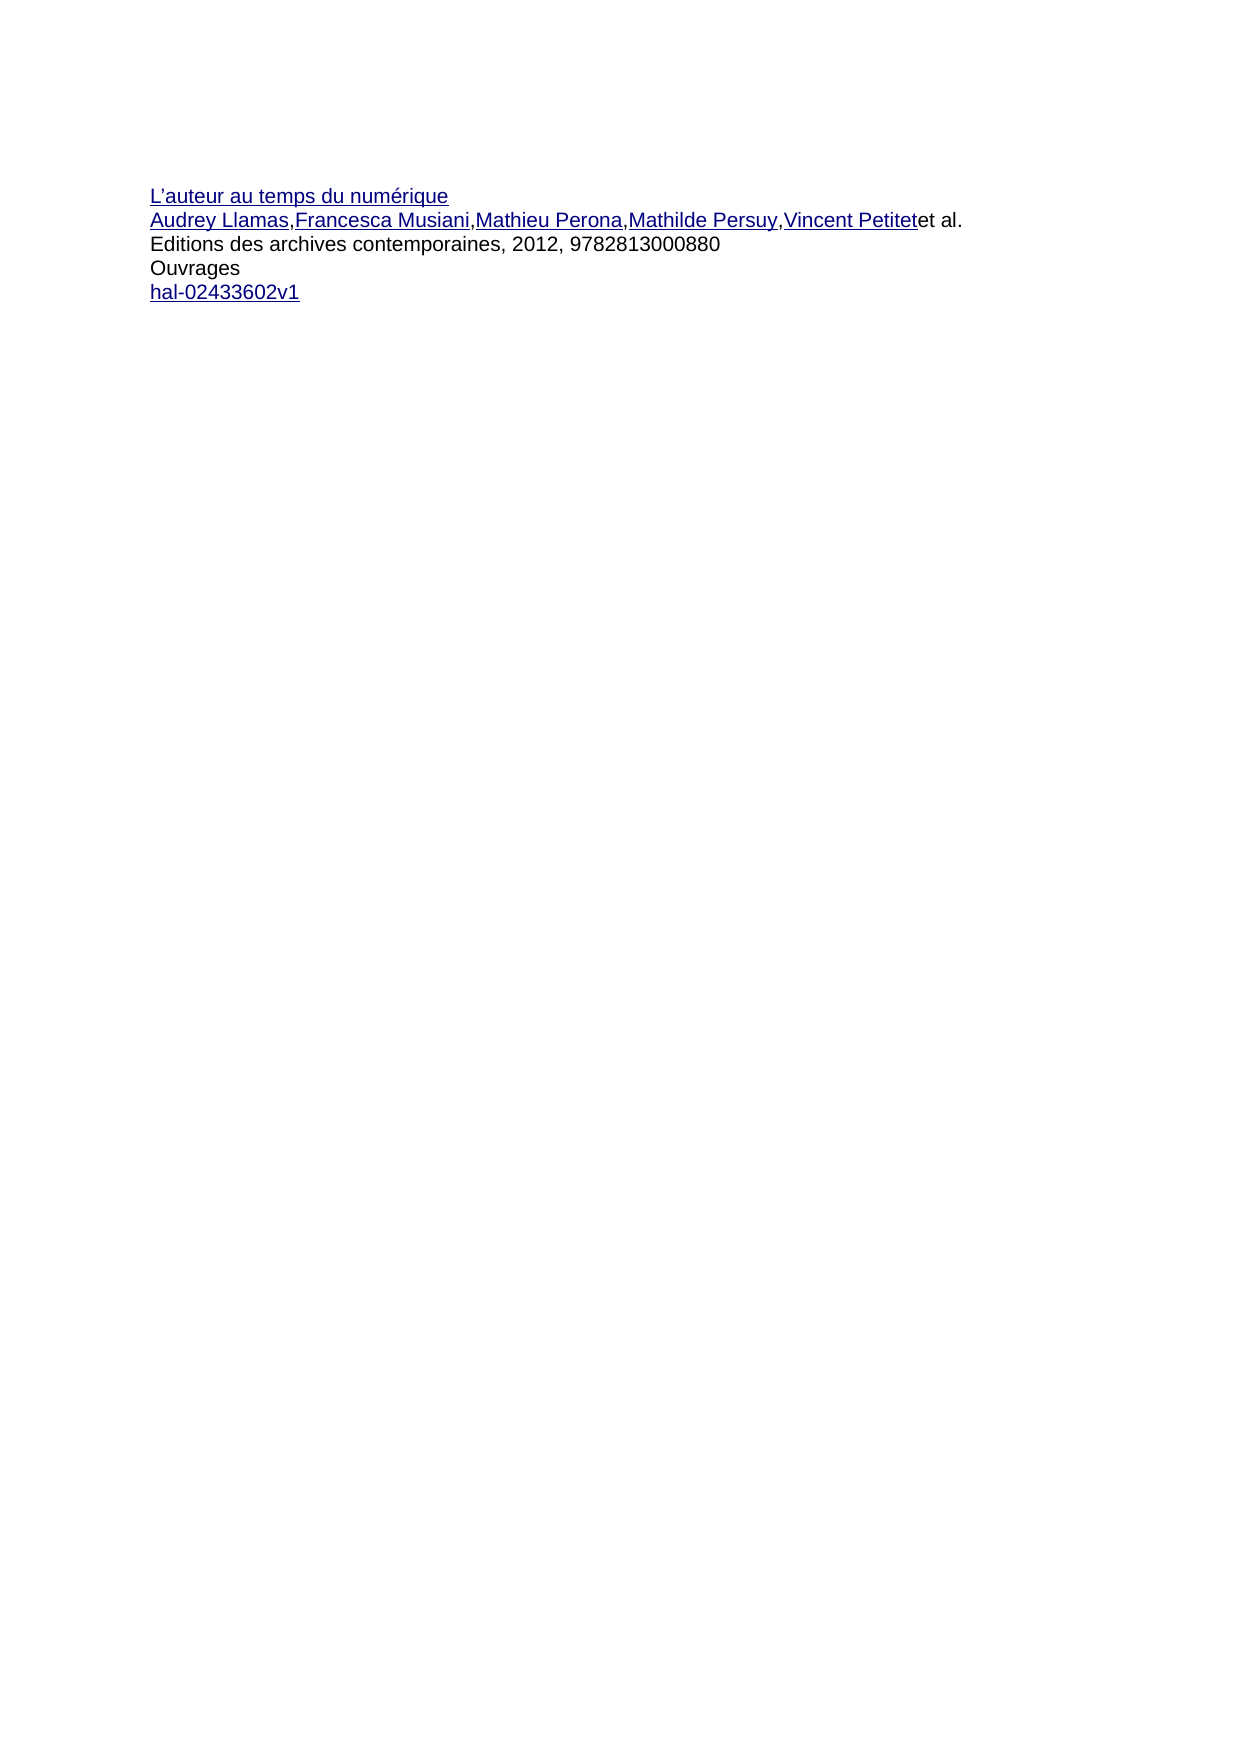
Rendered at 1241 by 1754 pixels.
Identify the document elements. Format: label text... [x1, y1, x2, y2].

table_header L’auteur au temps du numérique Audrey Llamas,Francesca Musiani,Mathieu Perona,Mathilde Persuy,Vincent Petitetet al. Editions des archives contemporaines, 2012, 9782813000880 Ouvrages hal-02433602v1 [150, 184, 1090, 304]
